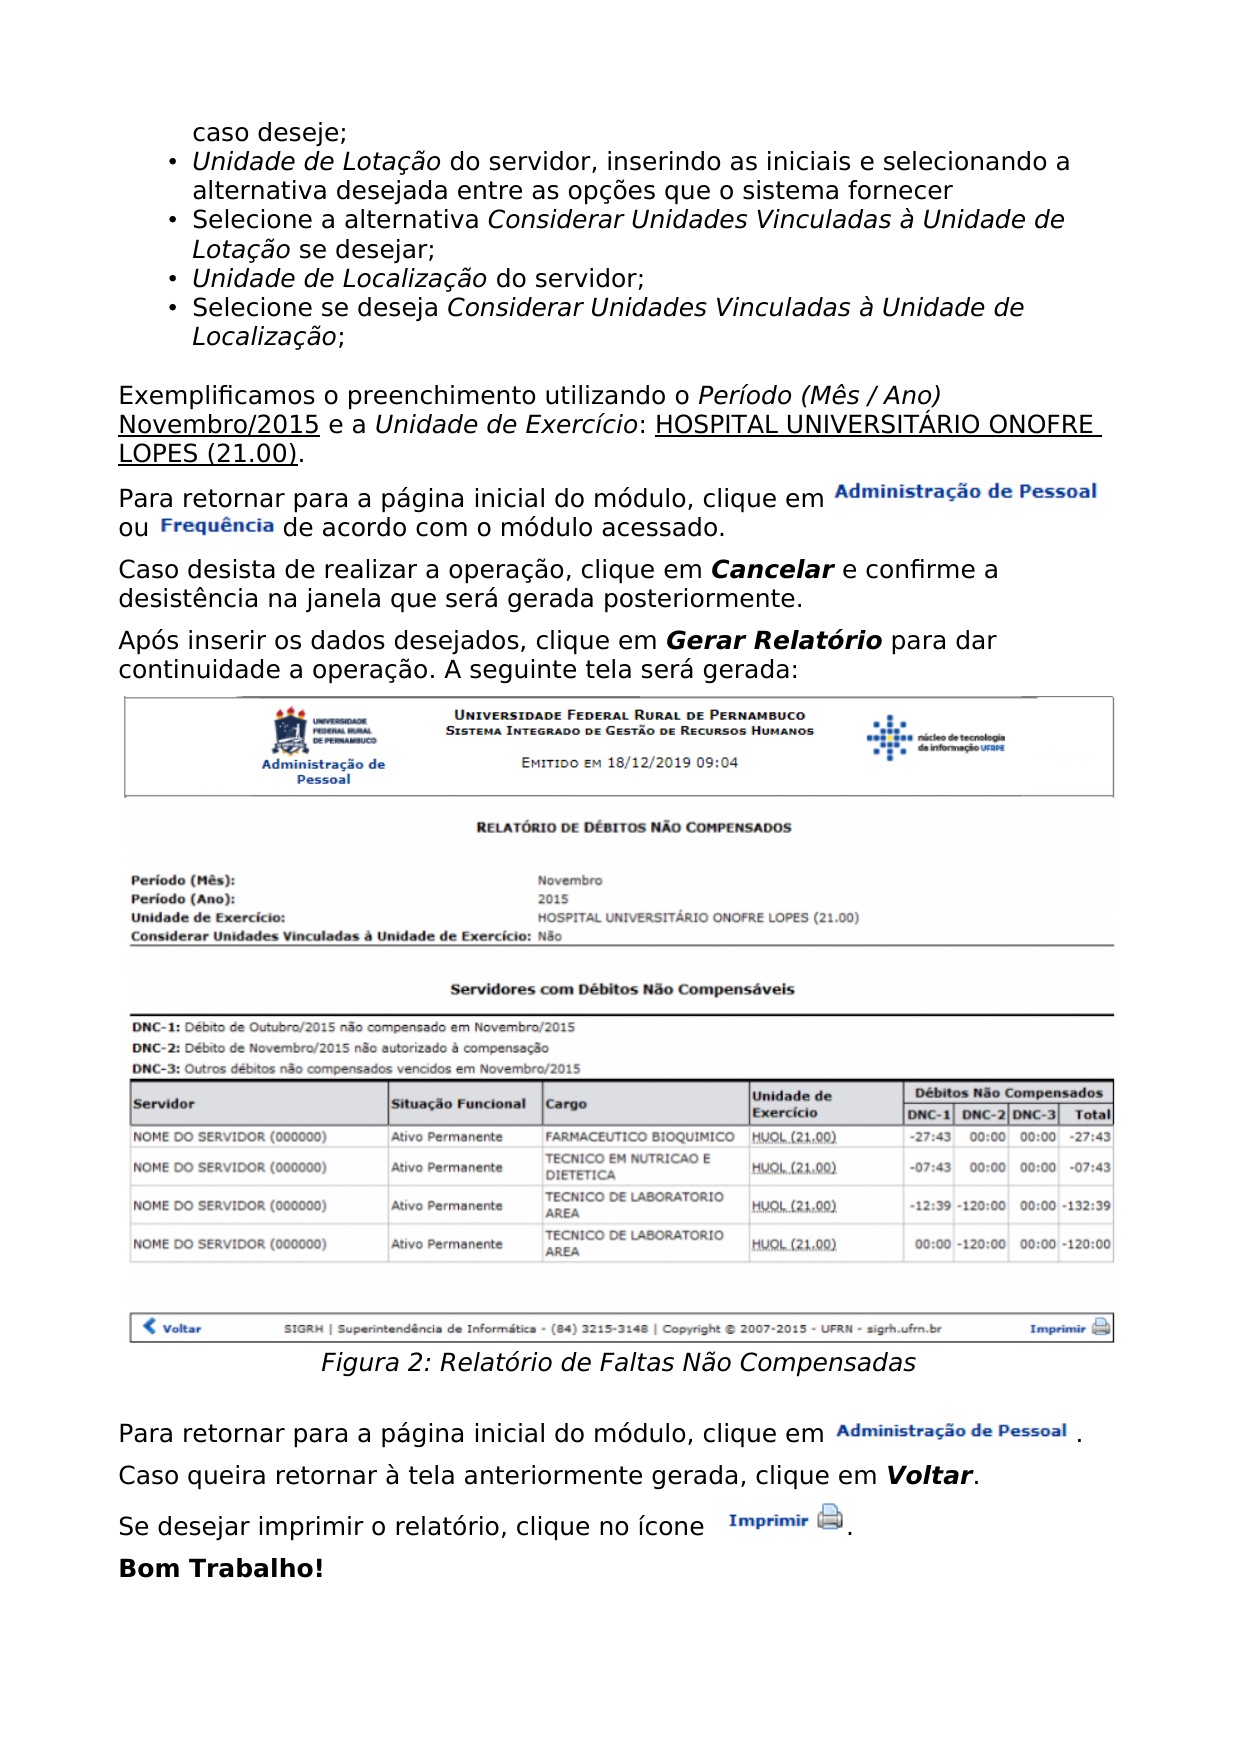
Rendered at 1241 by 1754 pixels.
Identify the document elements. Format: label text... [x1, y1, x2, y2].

text Caso queira retornar à tela anteriormente gerada, clique em Voltar. [118, 1461, 1122, 1490]
picture [713, 1502, 846, 1536]
text Exemplificamos o preenchimento utilizando o Período (Mês / Ano) Novembro/2015 e a Unidade de Exercício: HOSPITAL UNIVERSITÁRIO ONOFRE LOPES (21.00). [118, 381, 1122, 468]
picture [833, 481, 1102, 508]
list Selecione se deseja Considerar Unidades Vinculadas à Unidade de Localização; [177, 293, 1122, 351]
text Para retornar para a página inicial do módulo, clique em . [118, 1419, 1122, 1448]
picture [118, 696, 1123, 1349]
list Unidade de Lotação do servidor, inserindo as iniciais e selecionando a alternativa desejada entre as opções que o sistema fornecer [177, 147, 1122, 206]
text Se desejar imprimir o relatório, clique no ícone . [118, 1503, 1122, 1541]
text Bom Trabalho! [118, 1554, 1122, 1583]
list Selecione a alternativa Considerar Unidades Vinculadas à Unidade de Lotação se desejar; [177, 206, 1122, 264]
text Figura 2: Relatório de Faltas Não Compensadas [118, 1349, 1122, 1378]
list Unidade de Localização do servidor; [177, 264, 1122, 293]
text Após inserir os dados desejados, clique em Gerar Relatório para dar continuidade a operação. A seguinte tela será gerada: [118, 626, 1122, 684]
picture [157, 514, 275, 537]
picture [833, 1422, 1076, 1443]
list caso deseje; [177, 118, 1122, 147]
text Caso desista de realizar a operação, clique em Cancelar e confirme a desistência na janela que será gerada posteriormente. [118, 555, 1122, 613]
text Para retornar para a página inicial do módulo, clique em ou de acordo com o módulo acessado. [118, 481, 1122, 543]
